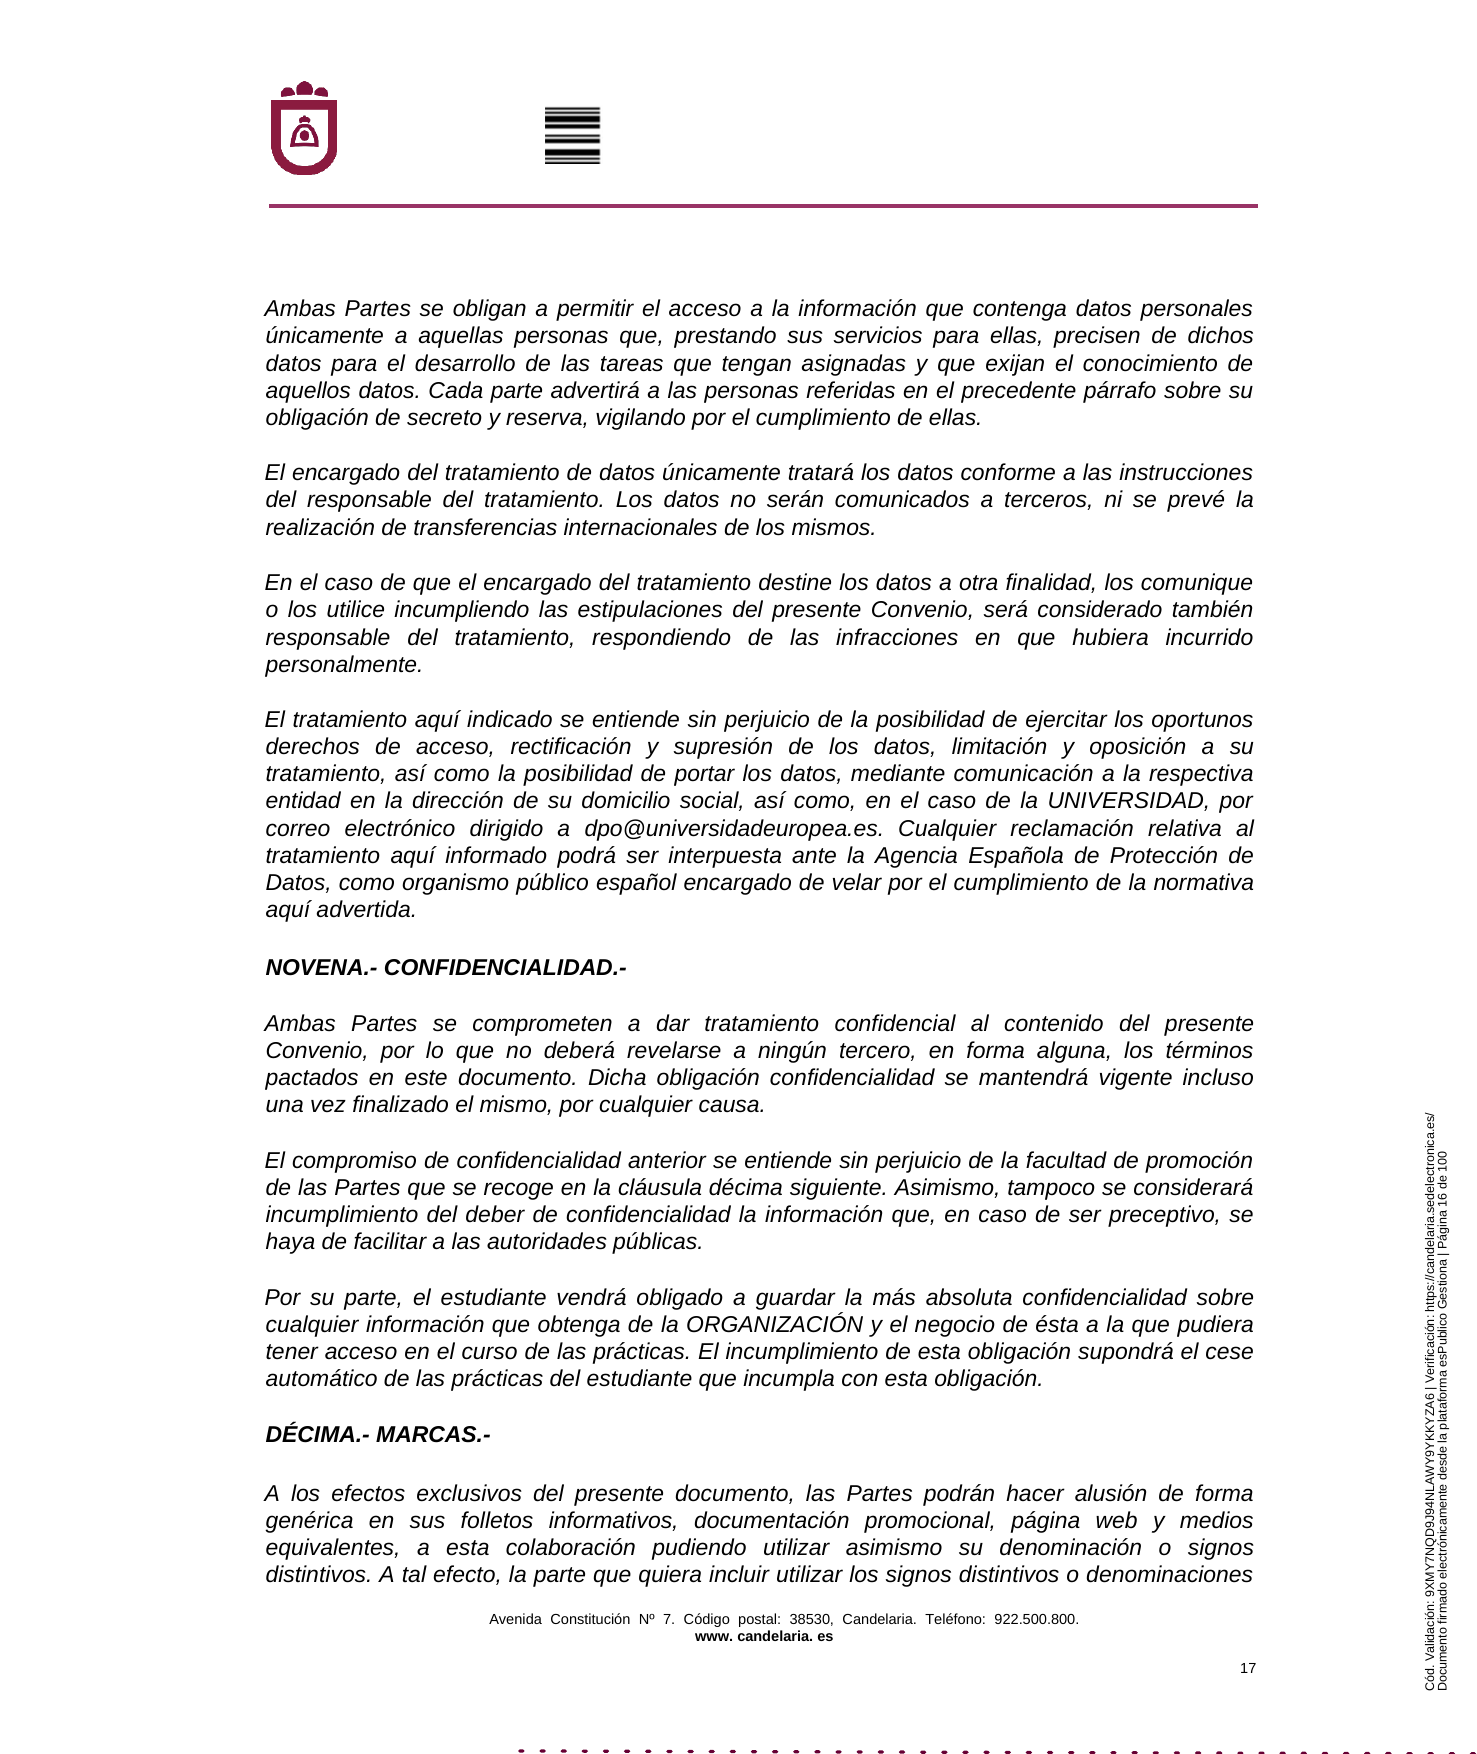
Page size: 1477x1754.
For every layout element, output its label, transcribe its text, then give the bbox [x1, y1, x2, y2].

text El tratamiento aquí indicado se entiende sin perjuicio de la posibilidad de ejercitar los oportunos derechos de acceso, rectificación y supresión de los datos, limitación y oposición a su tratamiento, así como la posibilidad de portar los datos, mediante comunicación a la respectiva entidad en la dirección de su domicilio social, así como, en el caso de la UNIVERSIDAD, por correo electrónico dirigido a dpo@universidadeuropea.es. Cualquier reclamación relativa al tratamiento aquí informado podrá ser interpuesta ante la Agencia Española de Protección de Datos, como organismo público español encargado de velar por el cumplimiento de la normativa aquí advertida. [264, 706, 1257, 922]
subtitle DÉCIMA.- MARCAS.- [265, 1421, 1264, 1447]
text En el caso de que el encargado del tratamiento destine los datos a otra finalidad, los comunique o los utilice incumpliendo las estipulaciones del presente Convenio, será considerado también responsable del tratamiento, respondiendo de las infracciones en que hubiera incurrido personalmente. [264, 569, 1257, 677]
text El compromiso de confidencialidad anterior se entiende sin perjuicio de la facultad de promoción de las Partes que se recoge en la cláusula décima siguiente. Asimismo, tampoco se considerará incumplimiento del deber de confidencialidad la información que, en caso de ser preceptivo, se haya de facilitar a las autoridades públicas. [264, 1147, 1257, 1255]
text Por su parte, el estudiante vendrá obligado a guardar la más absoluta confidencialidad sobre cualquier información que obtenga de la ORGANIZACIÓN y el negocio de ésta a la que pudiera tener acceso en el curso de las prácticas. El incumplimiento de esta obligación supondrá el cese automático de las prácticas del estudiante que incumpla con esta obligación. [264, 1284, 1257, 1392]
text A los efectos exclusivos del presente documento, las Partes podrán hacer alusión de forma genérica en sus folletos informativos, documentación promocional, página web y medios equivalentes, a esta colaboración pudiendo utilizar asimismo su denominación o signos distintivos. A tal efecto, la parte que quiera incluir utilizar los signos distintivos o denominaciones [264, 1479, 1257, 1587]
text El encargado del tratamiento de datos únicamente tratará los datos conforme a las instrucciones del responsable del tratamiento. Los datos no serán comunicados a terceros, ni se prevé la realización de transferencias internacionales de los mismos. [264, 459, 1257, 540]
text Ambas Partes se comprometen a dar tratamiento confidencial al contenido del presente Convenio, por lo que no deberá revelarse a ningún tercero, en forma alguna, los términos pactados en este documento. Dicha obligación confidencialidad se mantendrá vigente incluso una vez finalizado el mismo, por cualquier causa. [264, 1010, 1257, 1118]
subtitle NOVENA.- CONFIDENCIALIDAD.- [265, 954, 1264, 981]
text Ambas Partes se obligan a permitir el acceso a la información que contenga datos personales únicamente a aquellas personas que, prestando sus servicios para ellas, precisen de dichos datos para el desarrollo de las tareas que tengan asignadas y que exijan el conocimiento de aquellos datos. Cada parte advertirá a las personas referidas en el precedente párrafo sobre su obligación de secreto y reserva, vigilando por el cumplimiento de ellas. [264, 295, 1257, 430]
